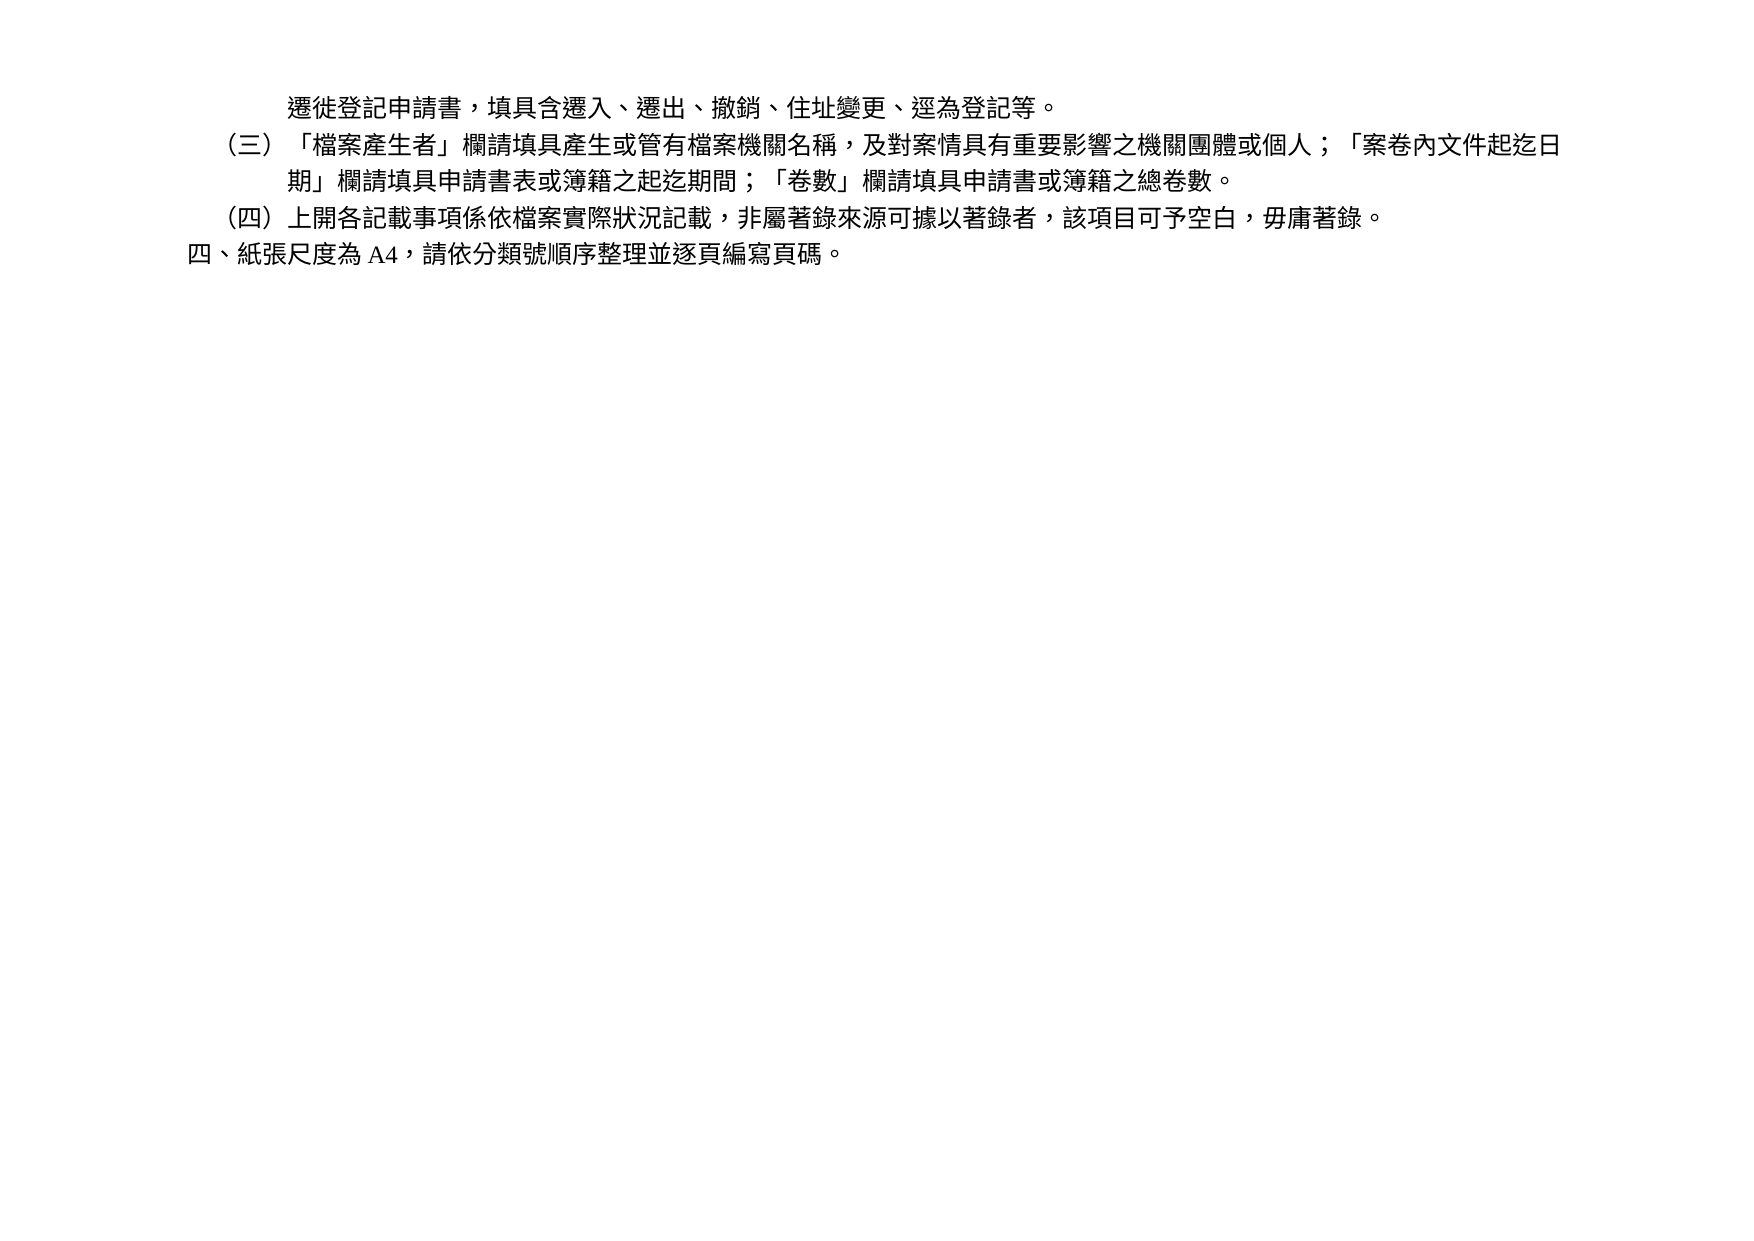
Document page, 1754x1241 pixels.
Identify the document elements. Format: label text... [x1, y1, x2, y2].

text （三）「檔案產生者」欄請填具產生或管有檔案機關名稱，及對案情具有重要影響之機關團體或個人；「案卷內文件起迄日期」欄請填具申請書表或簿籍之起迄期間；「卷數」欄請填具申請書或簿籍之總卷數。 [212, 125, 1567, 198]
text 遷徙登記申請書，填具含遷入、遷出、撤銷、住址變更、逕為登記等。 [212, 89, 1567, 125]
text （四）上開各記載事項係依檔案實際狀況記載，非屬著錄來源可據以著錄者，該項目可予空白，毋庸著錄。 [212, 198, 1567, 234]
text 四、紙張尺度為A4，請依分類號順序整理並逐頁編寫頁碼。 [187, 234, 1567, 271]
